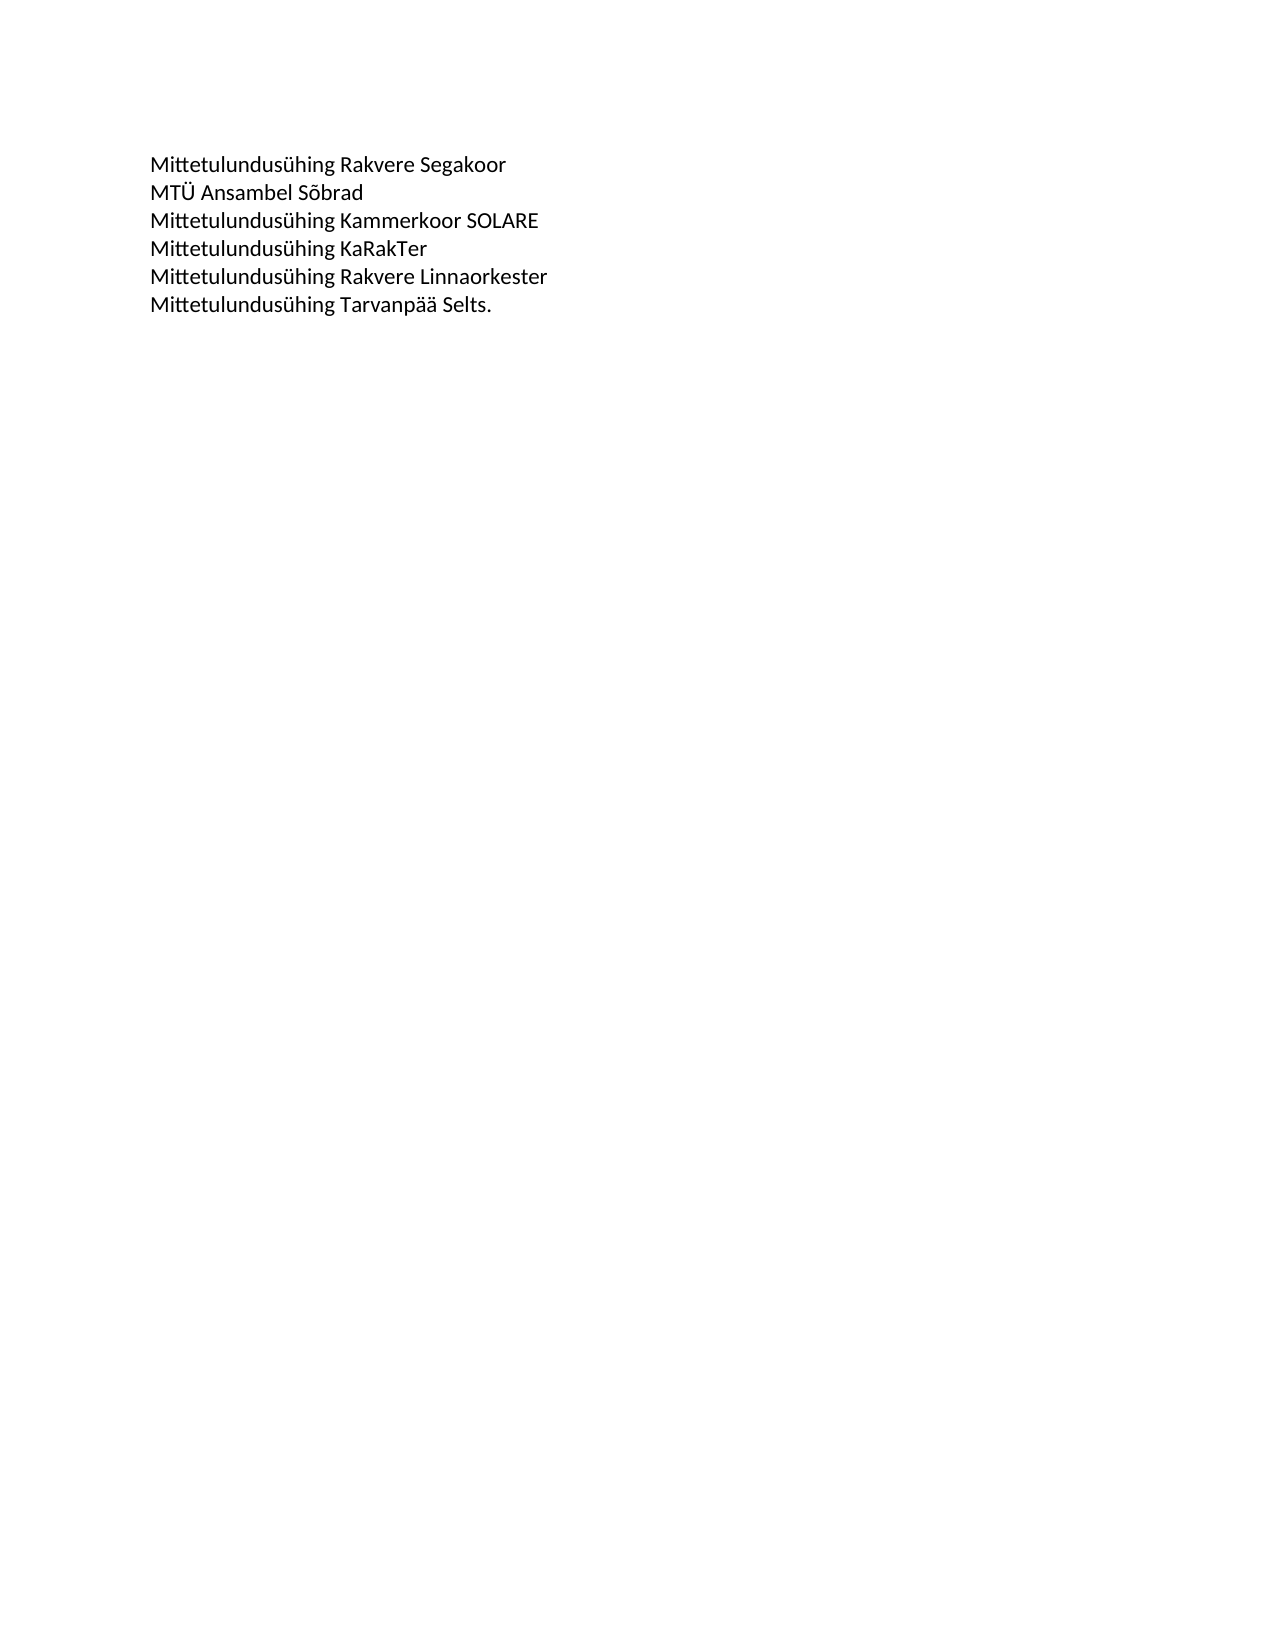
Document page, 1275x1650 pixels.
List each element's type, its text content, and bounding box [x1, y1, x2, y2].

text Mittetulundusühing Tarvanpää Selts. [150, 290, 1125, 318]
text Mittetulundusühing Rakvere Segakoor [150, 150, 1125, 178]
text Mittetulundusühing Rakvere Linnaorkester [150, 262, 1125, 290]
text Mittetulundusühing Kammerkoor SOLARE [150, 206, 1125, 234]
text MTÜ Ansambel Sõbrad [150, 178, 1125, 206]
text Mittetulundusühing KaRakTer [150, 234, 1125, 262]
